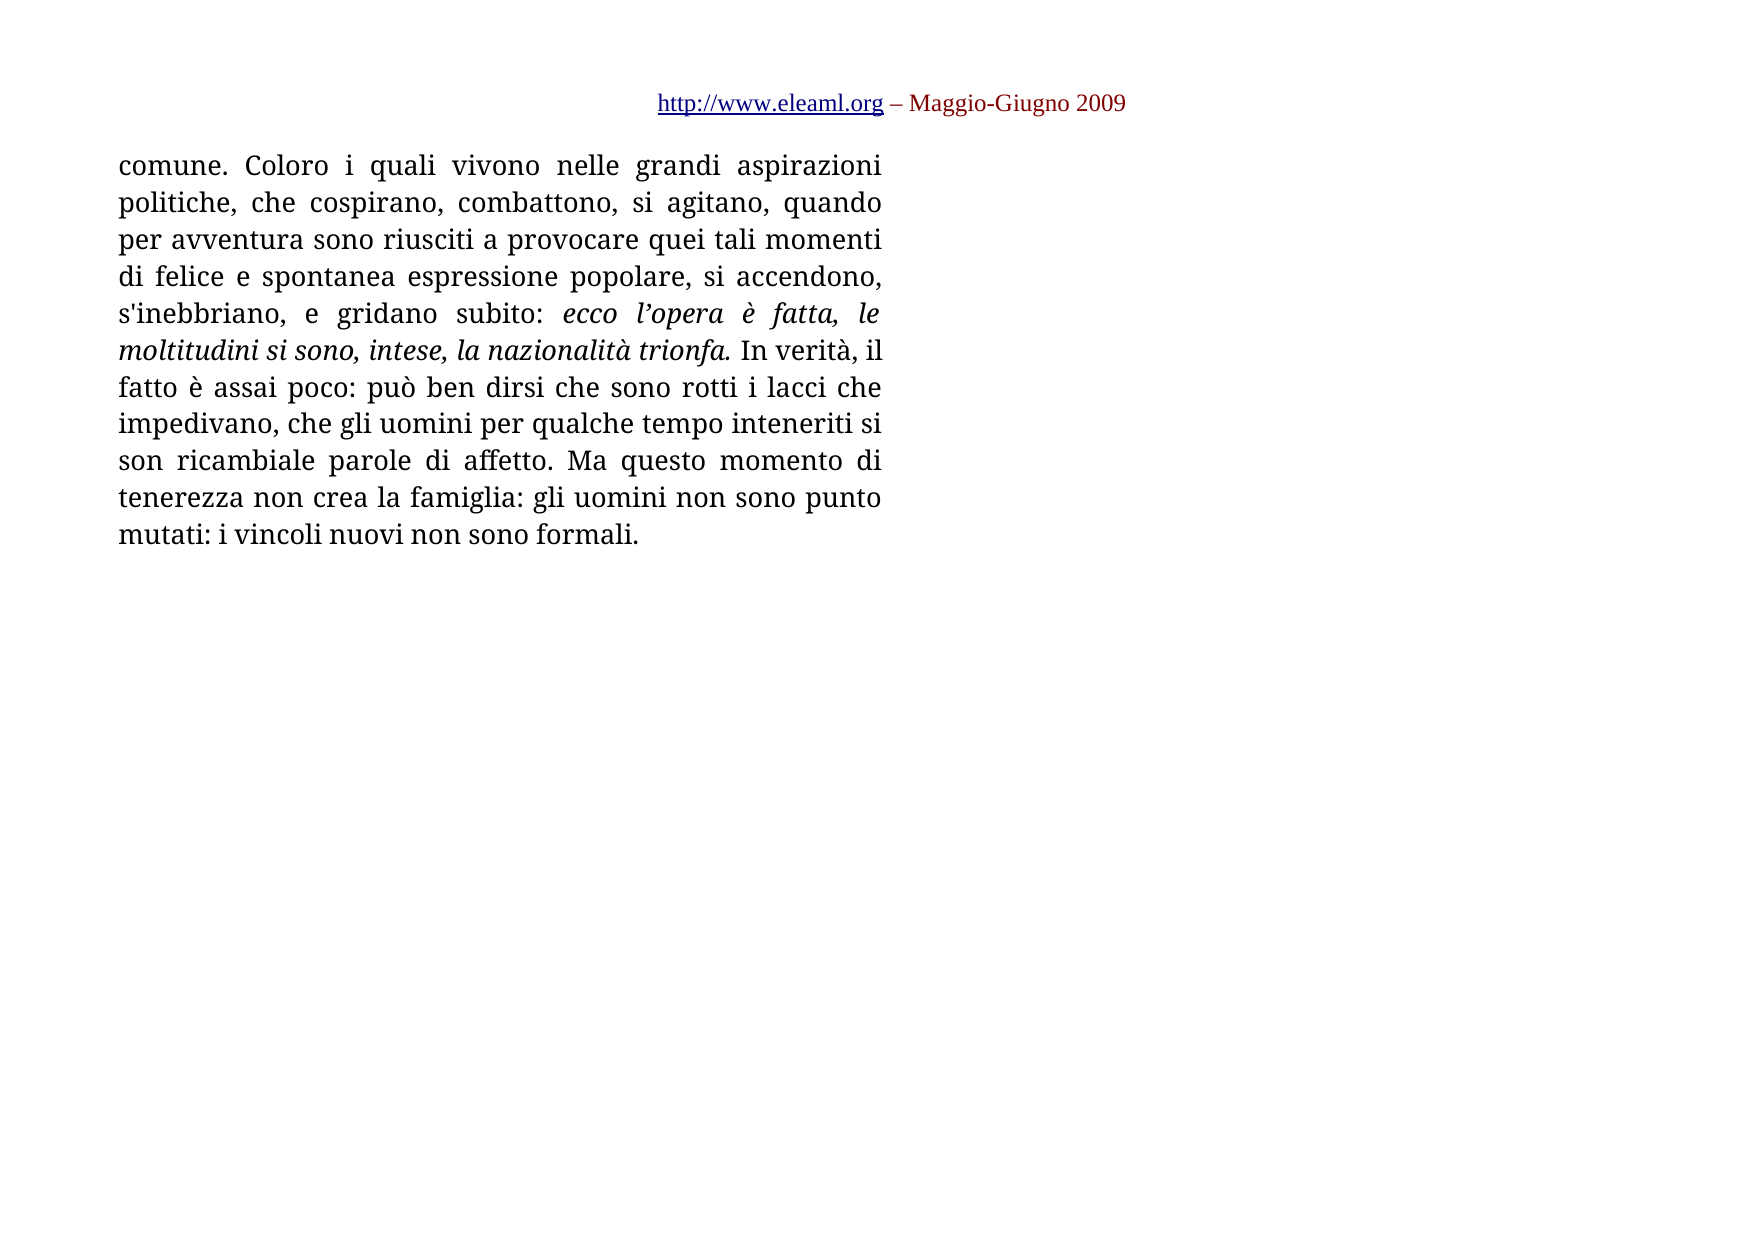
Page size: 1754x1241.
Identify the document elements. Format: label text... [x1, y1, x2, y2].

text comune. Coloro i quali vivono nelle grandi aspirazioni politiche, che cospirano, combattono, si agitano, quando per avventura sono riusciti a provocare quei tali momenti di felice e spontanea espressione popolare, si accendono, s'inebbriano, e gridano subito: ecco l’opera è fatta, le moltitudini si sono, intese, la nazionalità trionfa. In verità, il fatto è assai poco: può ben dirsi che sono rotti i lacci che impedivano, che gli uomini per qualche tempo inteneriti si son ricambiale parole di affetto. Ma questo momento di tenerezza non crea la famiglia: gli uomini non sono punto mutati: i vincoli nuovi non sono formali. [118, 147, 883, 552]
